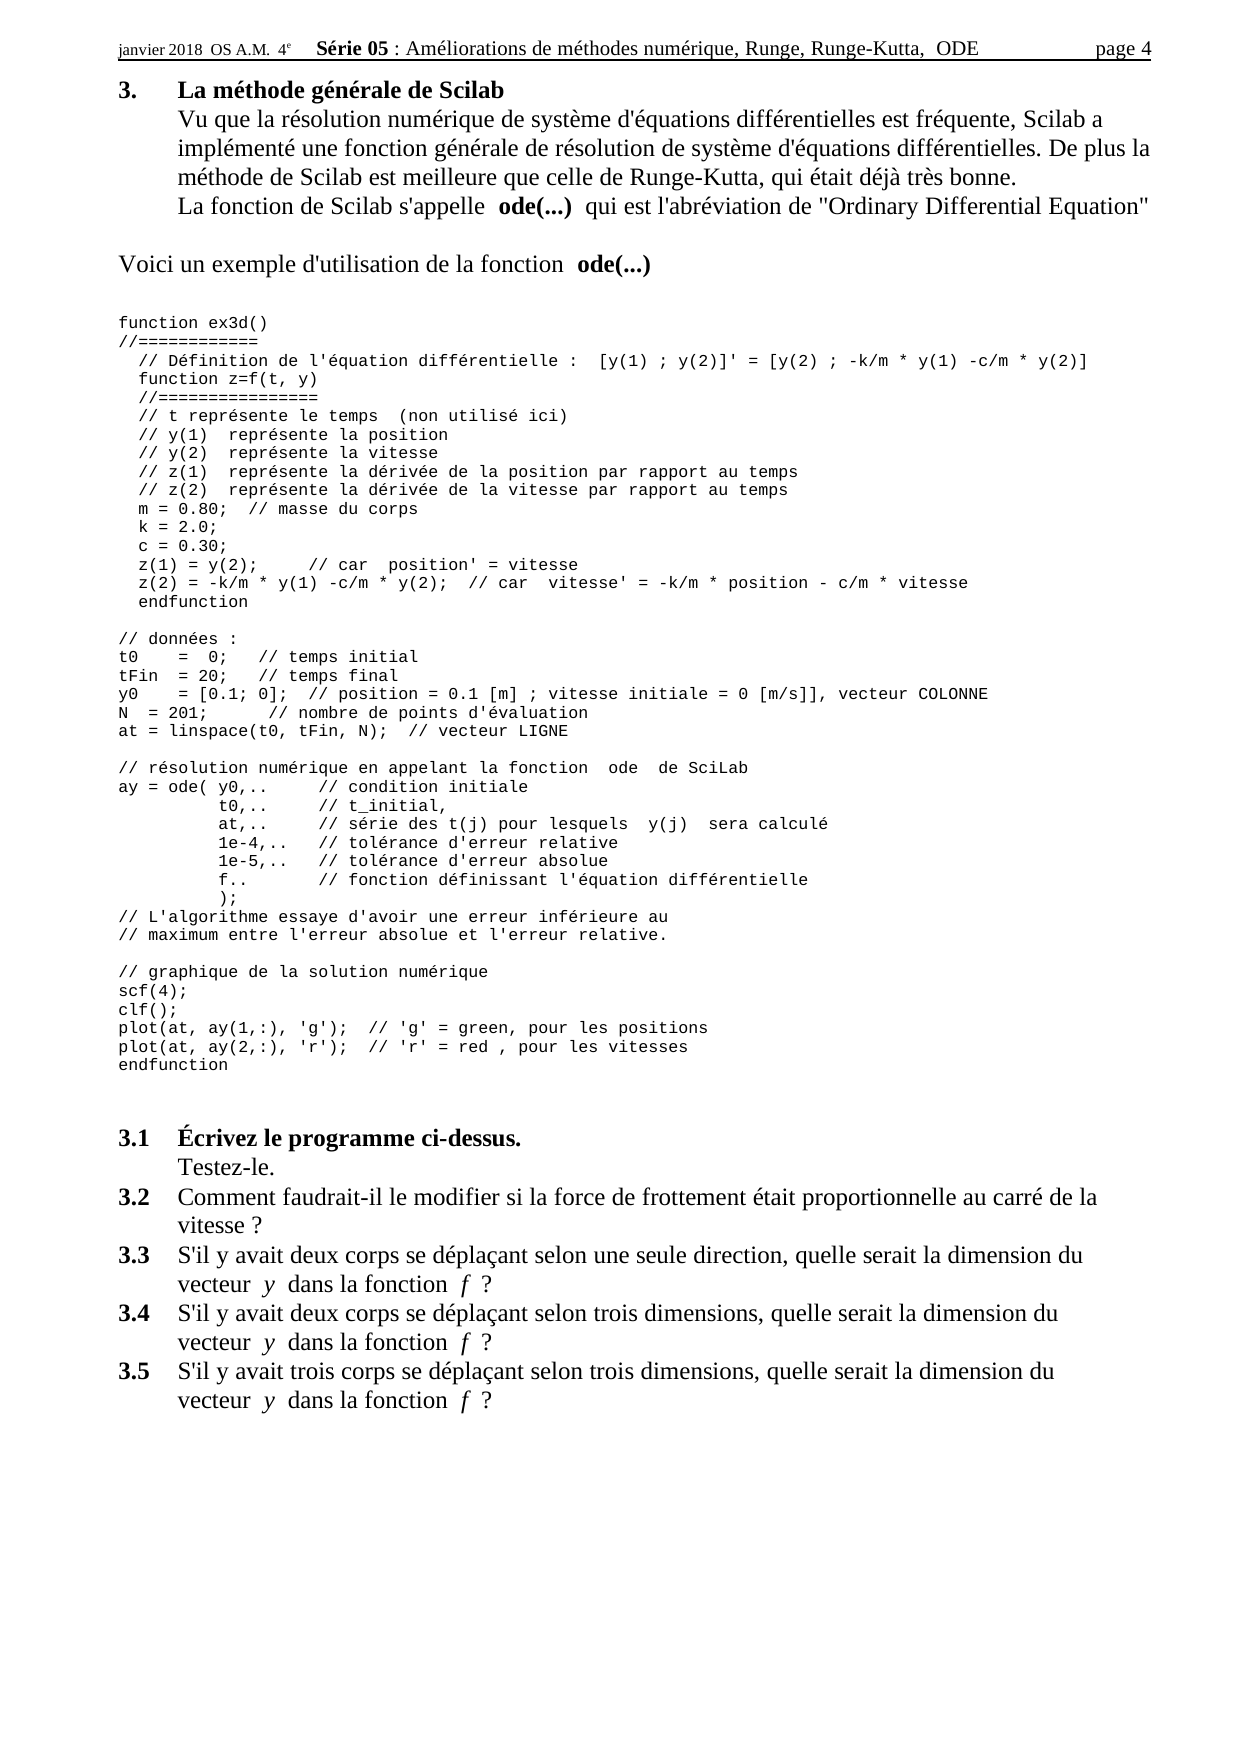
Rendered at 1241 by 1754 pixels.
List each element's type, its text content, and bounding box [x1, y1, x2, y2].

text function z=f(t, y) [118, 371, 1151, 389]
text function ex3d() [118, 315, 1151, 334]
text endfunction [118, 593, 1151, 612]
text endfunction [118, 1057, 1151, 1076]
text // L'algorithme essaye d'avoir une erreur inférieure au [118, 909, 1151, 927]
text // z(1) représente la dérivée de la position par rapport au temps [118, 464, 1151, 482]
text f.. // fonction définissant l'équation différentielle [118, 872, 1151, 890]
text 3.5 S'il y avait trois corps se déplaçant selon trois dimensions, quelle serait la dimension du vecteur y dans la fonction f ? [118, 1356, 1151, 1414]
text Vu que la résolution numérique de système d'équations différentielles est fréquente, Scilab a implémenté une fonction générale de résolution de système d'équations différentielles. De plus la méthode de Scilab est meilleure que celle de Runge-Kutta, qui était déjà très bonne. [118, 104, 1151, 191]
text 3.1 Écrivez le programme ci-dessus. [118, 1123, 1151, 1152]
text 3.3 S'il y avait deux corps se déplaçant selon une seule direction, quelle serait la dimension du vecteur y dans la fonction f ? [118, 1239, 1151, 1298]
text N = 201; // nombre de points d'évaluation [118, 705, 1151, 723]
text // données : [118, 631, 1151, 649]
text // t représente le temps (non utilisé ici) [118, 408, 1151, 427]
text at = linspace(t0, tFin, N); // vecteur LIGNE [118, 723, 1151, 742]
text // y(1) représente la position [118, 427, 1151, 445]
text // Définition de l'équation différentielle : [y(1) ; y(2)]' = [y(2) ; -k/m * y(1) -c/m * y(2)] [118, 352, 1151, 371]
text 3.2 Comment faudrait-il le modifier si la force de frottement était proportionnelle au carré de la vitesse ? [118, 1181, 1151, 1239]
text y0 = [0.1; 0]; // position = 0.1 [m] ; vitesse initiale = 0 [m/s]], vecteur COLONNE [118, 686, 1151, 705]
text //================ [118, 389, 1151, 408]
text t0 = 0; // temps initial [118, 649, 1151, 668]
text // y(2) représente la vitesse [118, 445, 1151, 464]
text 1e-5,.. // tolérance d'erreur absolue [118, 853, 1151, 872]
text La fonction de Scilab s'appelle ode(...) qui est l'abréviation de "Ordinary Differential Equation" [118, 191, 1151, 220]
text // z(2) représente la dérivée de la vitesse par rapport au temps [118, 482, 1151, 501]
text scf(4); [118, 983, 1151, 1001]
text m = 0.80; // masse du corps [118, 501, 1151, 519]
text k = 2.0; [118, 519, 1151, 538]
text at,.. // série des t(j) pour lesquels y(j) sera calculé [118, 816, 1151, 834]
text //============ [118, 334, 1151, 352]
text plot(at, ay(2,:), 'r'); // 'r' = red , pour les vitesses [118, 1038, 1151, 1057]
text c = 0.30; [118, 538, 1151, 556]
text Voici un exemple d'utilisation de la fonction ode(...) [118, 249, 1151, 278]
text Testez-le. [118, 1152, 1151, 1181]
text 3. La méthode générale de Scilab [118, 75, 1151, 104]
text 3.4 S'il y avait deux corps se déplaçant selon trois dimensions, quelle serait la dimension du vecteur y dans la fonction f ? [118, 1298, 1151, 1356]
text z(2) = -k/m * y(1) -c/m * y(2); // car vitesse' = -k/m * position - c/m * vitesse [118, 575, 1151, 593]
text t0,.. // t_initial, [118, 797, 1151, 816]
text // maximum entre l'erreur absolue et l'erreur relative. [118, 927, 1151, 946]
text 1e-4,.. // tolérance d'erreur relative [118, 834, 1151, 853]
text tFin = 20; // temps final [118, 668, 1151, 686]
text plot(at, ay(1,:), 'g'); // 'g' = green, pour les positions [118, 1020, 1151, 1038]
text // graphique de la solution numérique [118, 964, 1151, 983]
text ay = ode( y0,.. // condition initiale [118, 779, 1151, 797]
text // résolution numérique en appelant la fonction ode de SciLab [118, 760, 1151, 779]
text z(1) = y(2); // car position' = vitesse [118, 556, 1151, 575]
text ); [118, 890, 1151, 909]
text clf(); [118, 1001, 1151, 1020]
